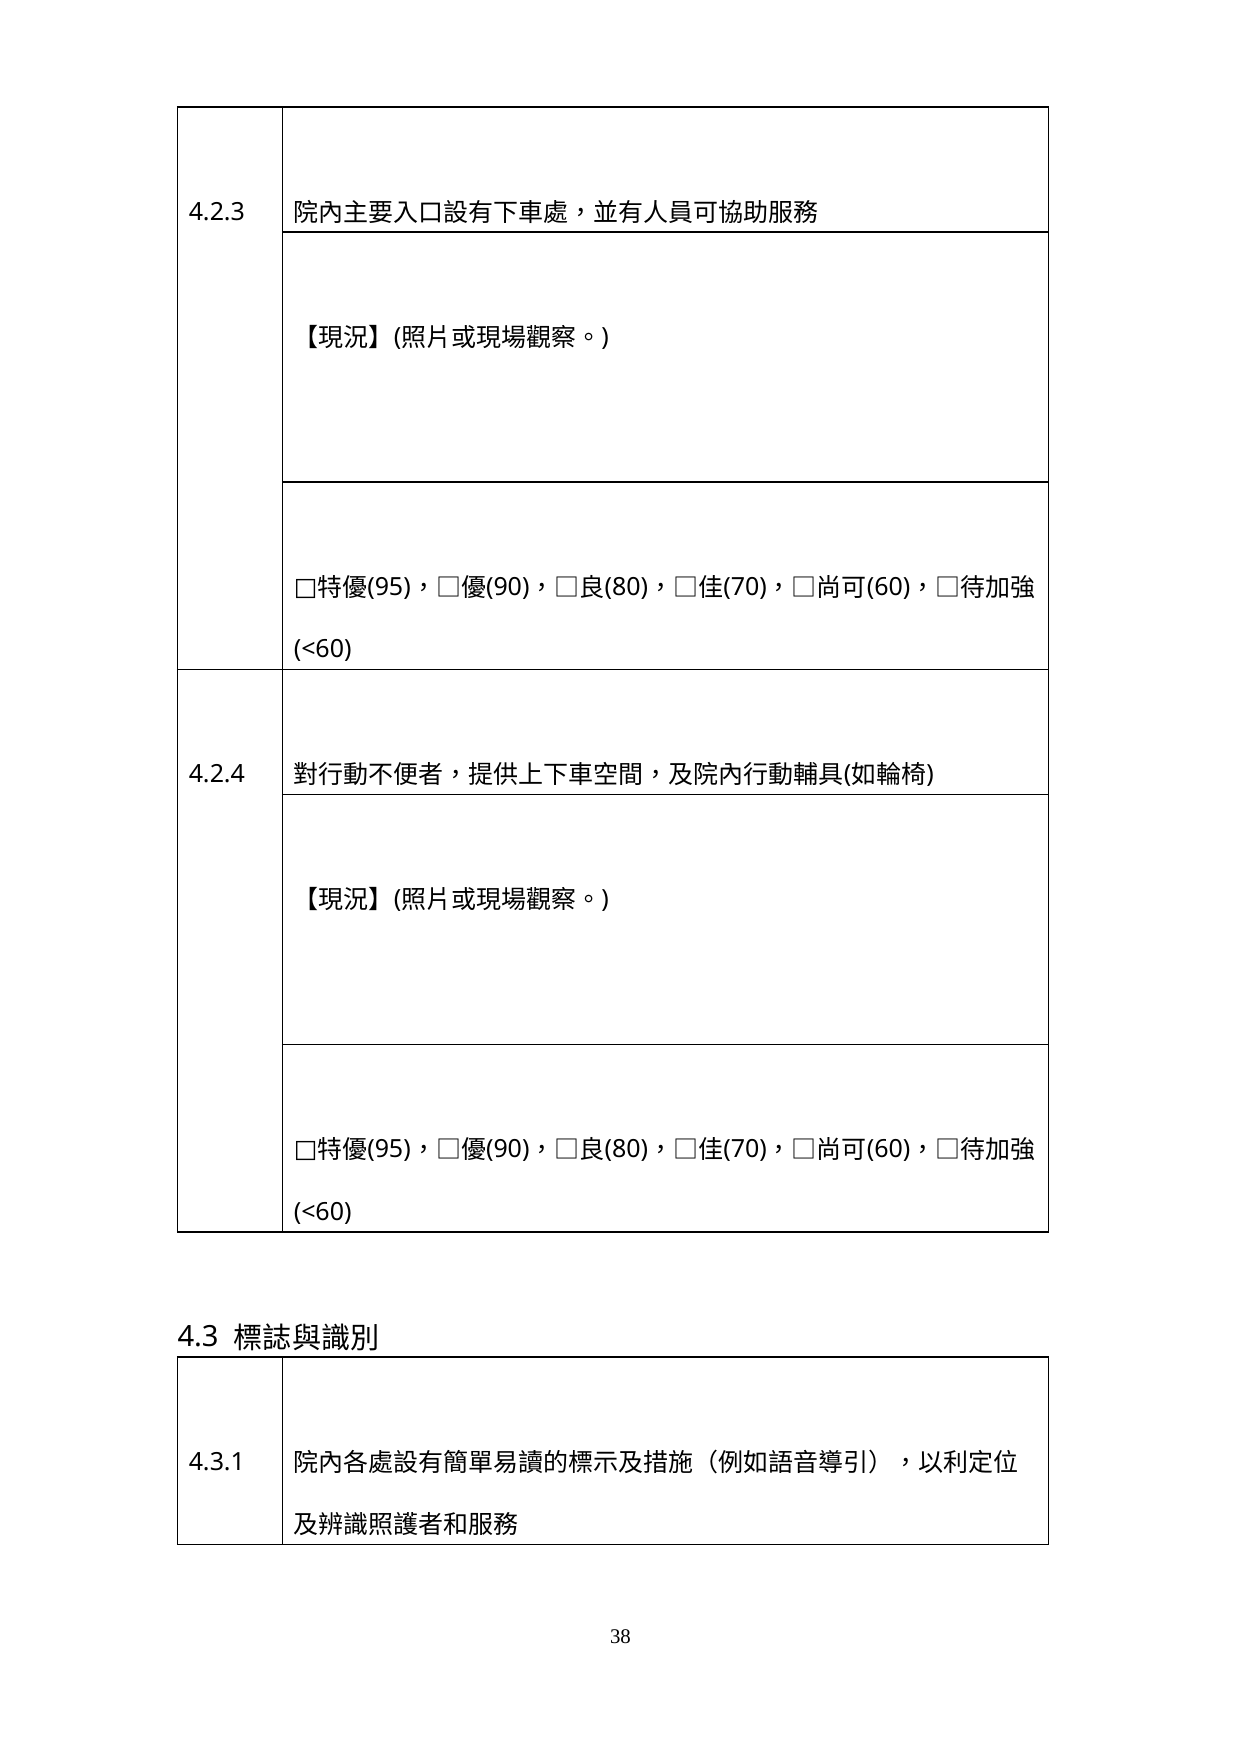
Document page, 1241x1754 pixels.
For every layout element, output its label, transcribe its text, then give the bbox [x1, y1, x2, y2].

table_cell 對行動不便者，提供上下車空間，及院內行動輔具(如輪椅) [283, 670, 1048, 794]
table_cell 【現況】(照片或現場觀察。) [283, 233, 1048, 481]
table_cell 【現況】(照片或現場觀察。) [283, 795, 1048, 1044]
table_cell 4.2.4 [178, 670, 282, 1231]
table_header 院內各處設有簡單易讀的標示及措施（例如語音導引），以利定位及辨識照護者和服務 [283, 1358, 1048, 1544]
table_header 4.3.1 [178, 1358, 282, 1544]
table_cell 院內主要入口設有下車處，並有人員可協助服務 [283, 108, 1048, 231]
list 標誌與識別 [177, 1294, 1063, 1356]
table_cell 4.2.3 [178, 108, 282, 669]
table_cell □特優(95)，□優(90)，□良(80)，□佳(70)，□尚可(60)，□待加強(<60) [283, 1045, 1048, 1231]
table_cell □特優(95)，□優(90)，□良(80)，□佳(70)，□尚可(60)，□待加強(<60) [283, 483, 1048, 669]
